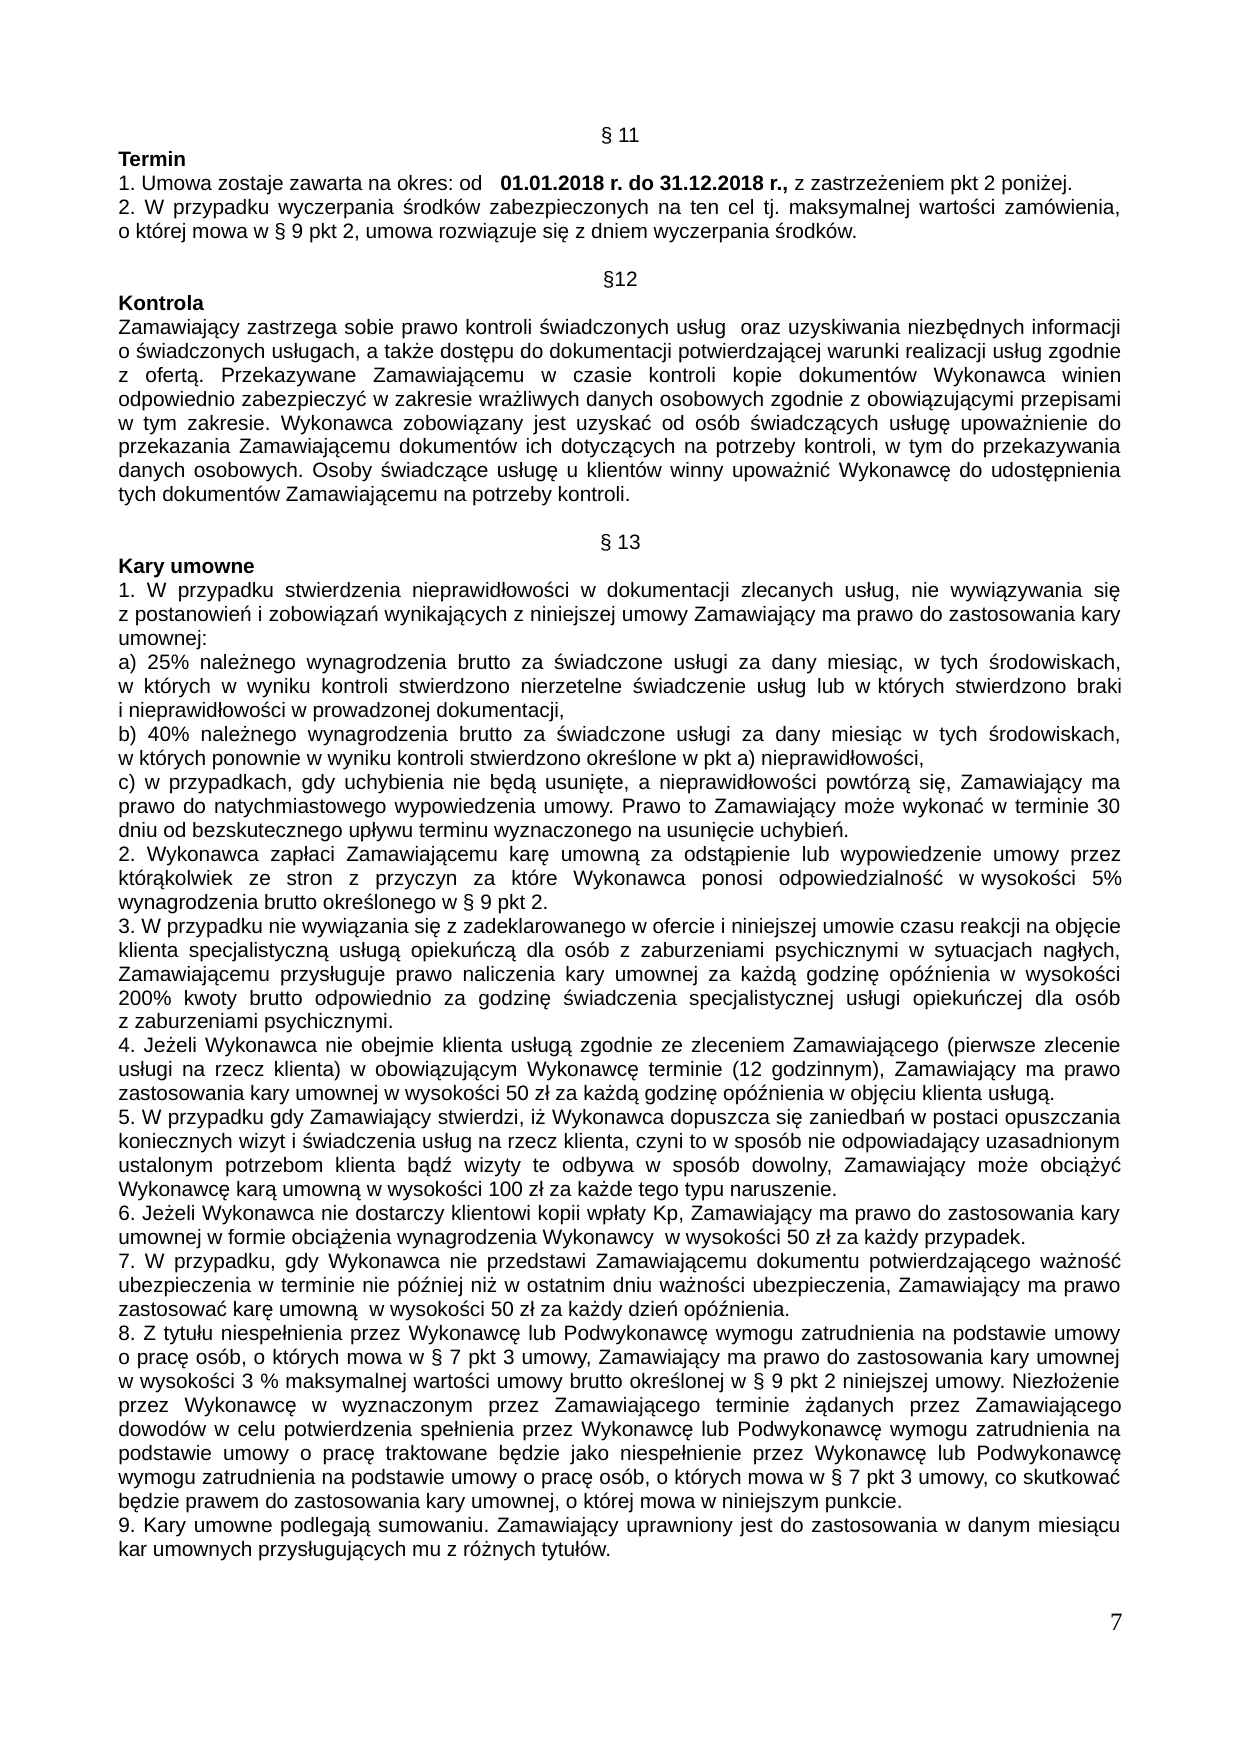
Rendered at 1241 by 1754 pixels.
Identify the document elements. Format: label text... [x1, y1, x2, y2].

text c) w przypadkach, gdy uchybienia nie będą usunięte, a nieprawidłowości powtórzą się, Zamawiający ma prawo do natychmiastowego wypowiedzenia umowy. Prawo to Zamawiający może wykonać w terminie 30 dniu od bezskutecznego upływu terminu wyznaczonego na usunięcie uchybień. [118, 770, 1122, 842]
text 2. Wykonawca zapłaci Zamawiającemu karę umowną za odstąpienie lub wypowiedzenie umowy przez którąkolwiek ze stron z przyczyn za które Wykonawca ponosi odpowiedzialność w wysokości 5% wynagrodzenia brutto określonego w § 9 pkt 2. [118, 842, 1122, 913]
text Termin [118, 147, 1122, 171]
text § 13 [118, 530, 1122, 554]
text 6. Jeżeli Wykonawca nie dostarczy klientowi kopii wpłaty Kp, Zamawiający ma prawo do zastosowania kary umownej w formie obciążenia wynagrodzenia Wykonawcy w wysokości 50 zł za każdy przypadek. [118, 1201, 1122, 1249]
text § 11 [118, 123, 1122, 147]
text 3. W przypadku nie wywiązania się z zadeklarowanego w ofercie i niniejszej umowie czasu reakcji na objęcie klienta specjalistyczną usługą opiekuńczą dla osób z zaburzeniami psychicznymi w sytuacjach nagłych, Zamawiającemu przysługuje prawo naliczenia kary umownej za każdą godzinę opóźnienia w wysokości 200% kwoty brutto odpowiednio za godzinę świadczenia specjalistycznej usługi opiekuńczej dla osób z zaburzeniami psychicznymi. [118, 913, 1122, 1033]
text 1. W przypadku stwierdzenia nieprawidłowości w dokumentacji zlecanych usług, nie wywiązywania się z postanowień i zobowiązań wynikających z niniejszej umowy Zamawiający ma prawo do zastosowania kary umownej: [118, 578, 1122, 650]
text 8. Z tytułu niespełnienia przez Wykonawcę lub Podwykonawcę wymogu zatrudnienia na podstawie umowy o pracę osób, o których mowa w § 7 pkt 3 umowy, Zamawiający ma prawo do zastosowania kary umownej w wysokości 3 % maksymalnej wartości umowy brutto określonej w § 9 pkt 2 niniejszej umowy. Niezłożenie przez Wykonawcę w wyznaczonym przez Zamawiającego terminie żądanych przez Zamawiającego dowodów w celu potwierdzenia spełnienia przez Wykonawcę lub Podwykonawcę wymogu zatrudnienia na podstawie umowy o pracę traktowane będzie jako niespełnienie przez Wykonawcę lub Podwykonawcę wymogu zatrudnienia na podstawie umowy o pracę osób, o których mowa w § 7 pkt 3 umowy, co skutkować będzie prawem do zastosowania kary umownej, o której mowa w niniejszym punkcie. [118, 1321, 1122, 1512]
text 7. W przypadku, gdy Wykonawca nie przedstawi Zamawiającemu dokumentu potwierdzającego ważność ubezpieczenia w terminie nie później niż w ostatnim dniu ważności ubezpieczenia, Zamawiający ma prawo zastosować karę umowną w wysokości 50 zł za każdy dzień opóźnienia. [118, 1249, 1122, 1321]
text 4. Jeżeli Wykonawca nie obejmie klienta usługą zgodnie ze zleceniem Zamawiającego (pierwsze zlecenie usługi na rzecz klienta) w obowiązującym Wykonawcę terminie (12 godzinnym), Zamawiający ma prawo zastosowania kary umownej w wysokości 50 zł za każdą godzinę opóźnienia w objęciu klienta usługą. [118, 1033, 1122, 1105]
text Kary umowne [118, 554, 1122, 578]
text 9. Kary umowne podlegają sumowaniu. Zamawiający uprawniony jest do zastosowania w danym miesiącu kar umownych przysługujących mu z różnych tytułów. [118, 1512, 1122, 1560]
text Kontrola [118, 291, 1122, 314]
text a) 25% należnego wynagrodzenia brutto za świadczone usługi za dany miesiąc, w tych środowiskach, w których w wyniku kontroli stwierdzono nierzetelne świadczenie usług lub w których stwierdzono braki i nieprawidłowości w prowadzonej dokumentacji, [118, 650, 1122, 722]
text 2. W przypadku wyczerpania środków zabezpieczonych na ten cel tj. maksymalnej wartości zamówienia, o której mowa w § 9 pkt 2, umowa rozwiązuje się z dniem wyczerpania środków. [118, 195, 1122, 243]
text Zamawiający zastrzega sobie prawo kontroli świadczonych usług oraz uzyskiwania niezbędnych informacji o świadczonych usługach, a także dostępu do dokumentacji potwierdzającej warunki realizacji usług zgodnie z ofertą. Przekazywane Zamawiającemu w czasie kontroli kopie dokumentów Wykonawca winien odpowiednio zabezpieczyć w zakresie wrażliwych danych osobowych zgodnie z obowiązującymi przepisami w tym zakresie. Wykonawca zobowiązany jest uzyskać od osób świadczących usługę upoważnienie do przekazania Zamawiającemu dokumentów ich dotyczących na potrzeby kontroli, w tym do przekazywania danych osobowych. Osoby świadczące usługę u klientów winny upoważnić Wykonawcę do udostępnienia tych dokumentów Zamawiającemu na potrzeby kontroli. [118, 314, 1122, 506]
text 5. W przypadku gdy Zamawiający stwierdzi, iż Wykonawca dopuszcza się zaniedbań w postaci opuszczania koniecznych wizyt i świadczenia usług na rzecz klienta, czyni to w sposób nie odpowiadający uzasadnionym ustalonym potrzebom klienta bądź wizyty te odbywa w sposób dowolny, Zamawiający może obciążyć Wykonawcę karą umowną w wysokości 100 zł za każde tego typu naruszenie. [118, 1105, 1122, 1201]
text b) 40% należnego wynagrodzenia brutto za świadczone usługi za dany miesiąc w tych środowiskach, w których ponownie w wyniku kontroli stwierdzono określone w pkt a) nieprawidłowości, [118, 722, 1122, 770]
text §12 [118, 267, 1122, 291]
text 1. Umowa zostaje zawarta na okres: od 01.01.2018 r. do 31.12.2018 r., z zastrzeżeniem pkt 2 poniżej. [118, 171, 1122, 195]
